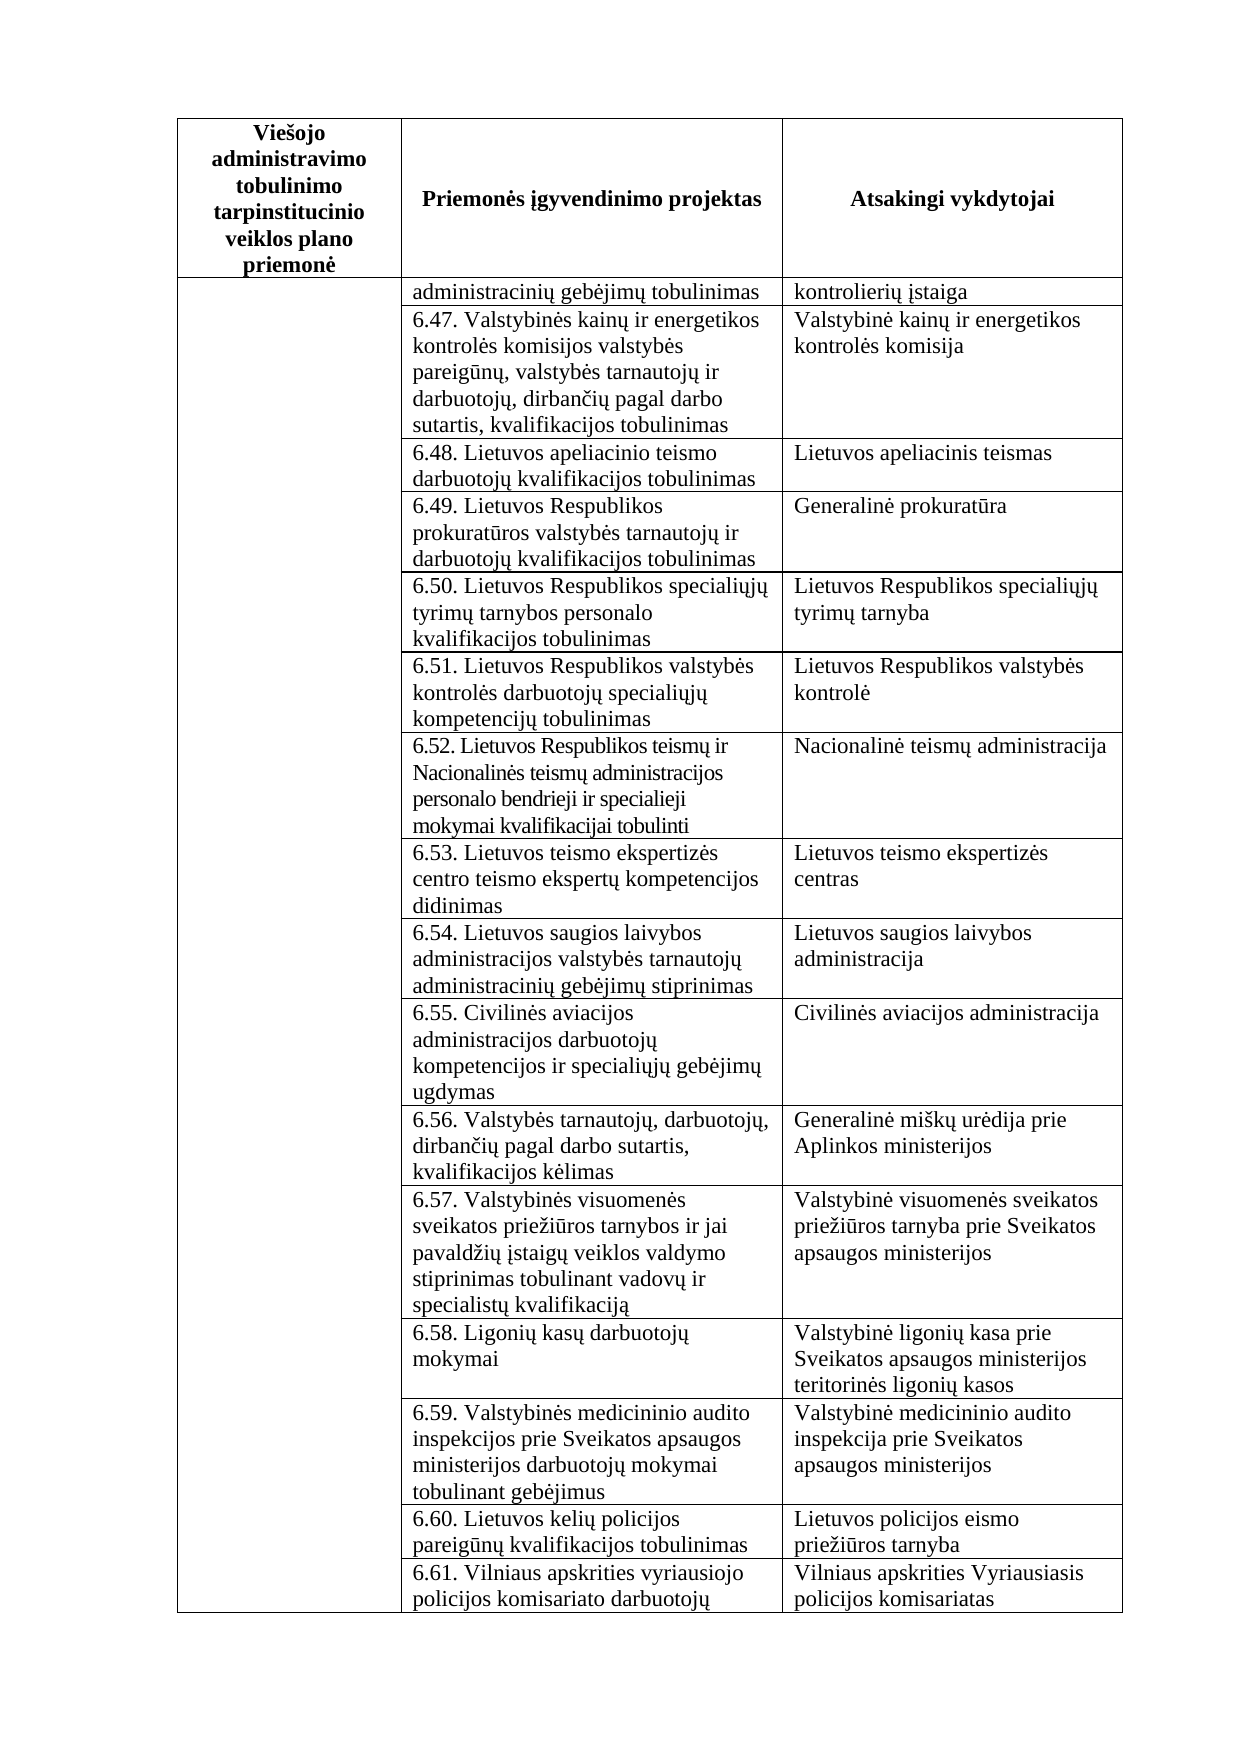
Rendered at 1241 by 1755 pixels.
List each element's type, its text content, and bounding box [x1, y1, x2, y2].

table_cell Generalinė miškų urėdija prie Aplinkos ministerijos [783, 1106, 1122, 1185]
table_cell Generalinė prokuratūra [783, 492, 1122, 571]
table_header Priemonės įgyvendinimo projektas [402, 119, 782, 277]
table_cell 6.50. Lietuvos Respublikos specialiųjų tyrimų tarnybos personalo kvalifikacijos tobulinimas [402, 573, 782, 651]
table_cell Valstybinė kainų ir energetikos kontrolės komisija [783, 306, 1122, 437]
table_cell 6.52. Lietuvos Respublikos teismų ir Nacionalinės teismų administracijos personalo bendrieji ir specialieji mokymai kvalifikacijai tobulinti [402, 733, 782, 838]
table_cell Valstybinė visuomenės sveikatos priežiūros tarnyba prie Sveikatos apsaugos ministerijos [783, 1186, 1122, 1318]
table_header Atsakingi vykdytojai [783, 119, 1122, 277]
table_cell 6.53. Lietuvos teismo ekspertizės centro teismo ekspertų kompetencijos didinimas [402, 839, 782, 918]
table_cell 6.56. Valstybės tarnautojų, darbuotojų, dirbančių pagal darbo sutartis, kvalifikacijos kėlimas [402, 1106, 782, 1185]
table_cell 6.47. Valstybinės kainų ir energetikos kontrolės komisijos valstybės pareigūnų, valstybės tarnautojų ir darbuotojų, dirbančių pagal darbo sutartis, kvalifikacijos tobulinimas [402, 306, 782, 437]
table_cell Lietuvos apeliacinis teismas [783, 439, 1122, 491]
table_cell Vilniaus apskrities Vyriausiasis policijos komisariatas [783, 1559, 1122, 1612]
table_cell 6.59. Valstybinės medicininio audito inspekcijos prie Sveikatos apsaugos ministerijos darbuotojų mokymai tobulinant gebėjimus [402, 1399, 782, 1504]
table_cell Lietuvos saugios laivybos administracija [783, 919, 1122, 998]
table_cell 6.55. Civilinės aviacijos administracijos darbuotojų kompetencijos ir specialiųjų gebėjimų ugdymas [402, 999, 782, 1105]
table_cell Civilinės aviacijos administracija [783, 999, 1122, 1105]
table_cell Lietuvos Respublikos specialiųjų tyrimų tarnyba [783, 573, 1122, 651]
table_cell 6.51. Lietuvos Respublikos valstybės kontrolės darbuotojų specialiųjų kompetencijų tobulinimas [402, 653, 782, 732]
table_cell Lietuvos teismo ekspertizės centras [783, 839, 1122, 918]
table_cell [178, 278, 401, 1612]
table_cell kontrolierių įstaiga [783, 278, 1122, 305]
table_cell 6.48. Lietuvos apeliacinio teismo darbuotojų kvalifikacijos tobulinimas [402, 439, 782, 491]
table_cell 6.54. Lietuvos saugios laivybos administracijos valstybės tarnautojų administracinių gebėjimų stiprinimas [402, 919, 782, 998]
table_cell 6.61. Vilniaus apskrities vyriausiojo policijos komisariato darbuotojų [402, 1559, 782, 1612]
table_cell 6.49. Lietuvos Respublikos prokuratūros valstybės tarnautojų ir darbuotojų kvalifikacijos tobulinimas [402, 492, 782, 571]
table_cell 6.57. Valstybinės visuomenės sveikatos priežiūros tarnybos ir jai pavaldžių įstaigų veiklos valdymo stiprinimas tobulinant vadovų ir specialistų kvalifikaciją [402, 1186, 782, 1318]
table_cell administracinių gebėjimų tobulinimas [402, 278, 782, 305]
table_cell Valstybinė ligonių kasa prie Sveikatos apsaugos ministerijos teritorinės ligonių kasos [783, 1319, 1122, 1398]
table_cell Lietuvos Respublikos valstybės kontrolė [783, 653, 1122, 732]
table_cell 6.60. Lietuvos kelių policijos pareigūnų kvalifikacijos tobulinimas [402, 1505, 782, 1558]
table_header Viešojo administravimo tobulinimo tarpinstitucinio veiklos plano priemonė [178, 119, 401, 277]
table_cell Valstybinė medicininio audito inspekcija prie Sveikatos apsaugos ministerijos [783, 1399, 1122, 1504]
table_cell Nacionalinė teismų administracija [783, 733, 1122, 838]
table_cell 6.58. Ligonių kasų darbuotojų mokymai [402, 1319, 782, 1398]
table_cell Lietuvos policijos eismo priežiūros tarnyba [783, 1505, 1122, 1558]
